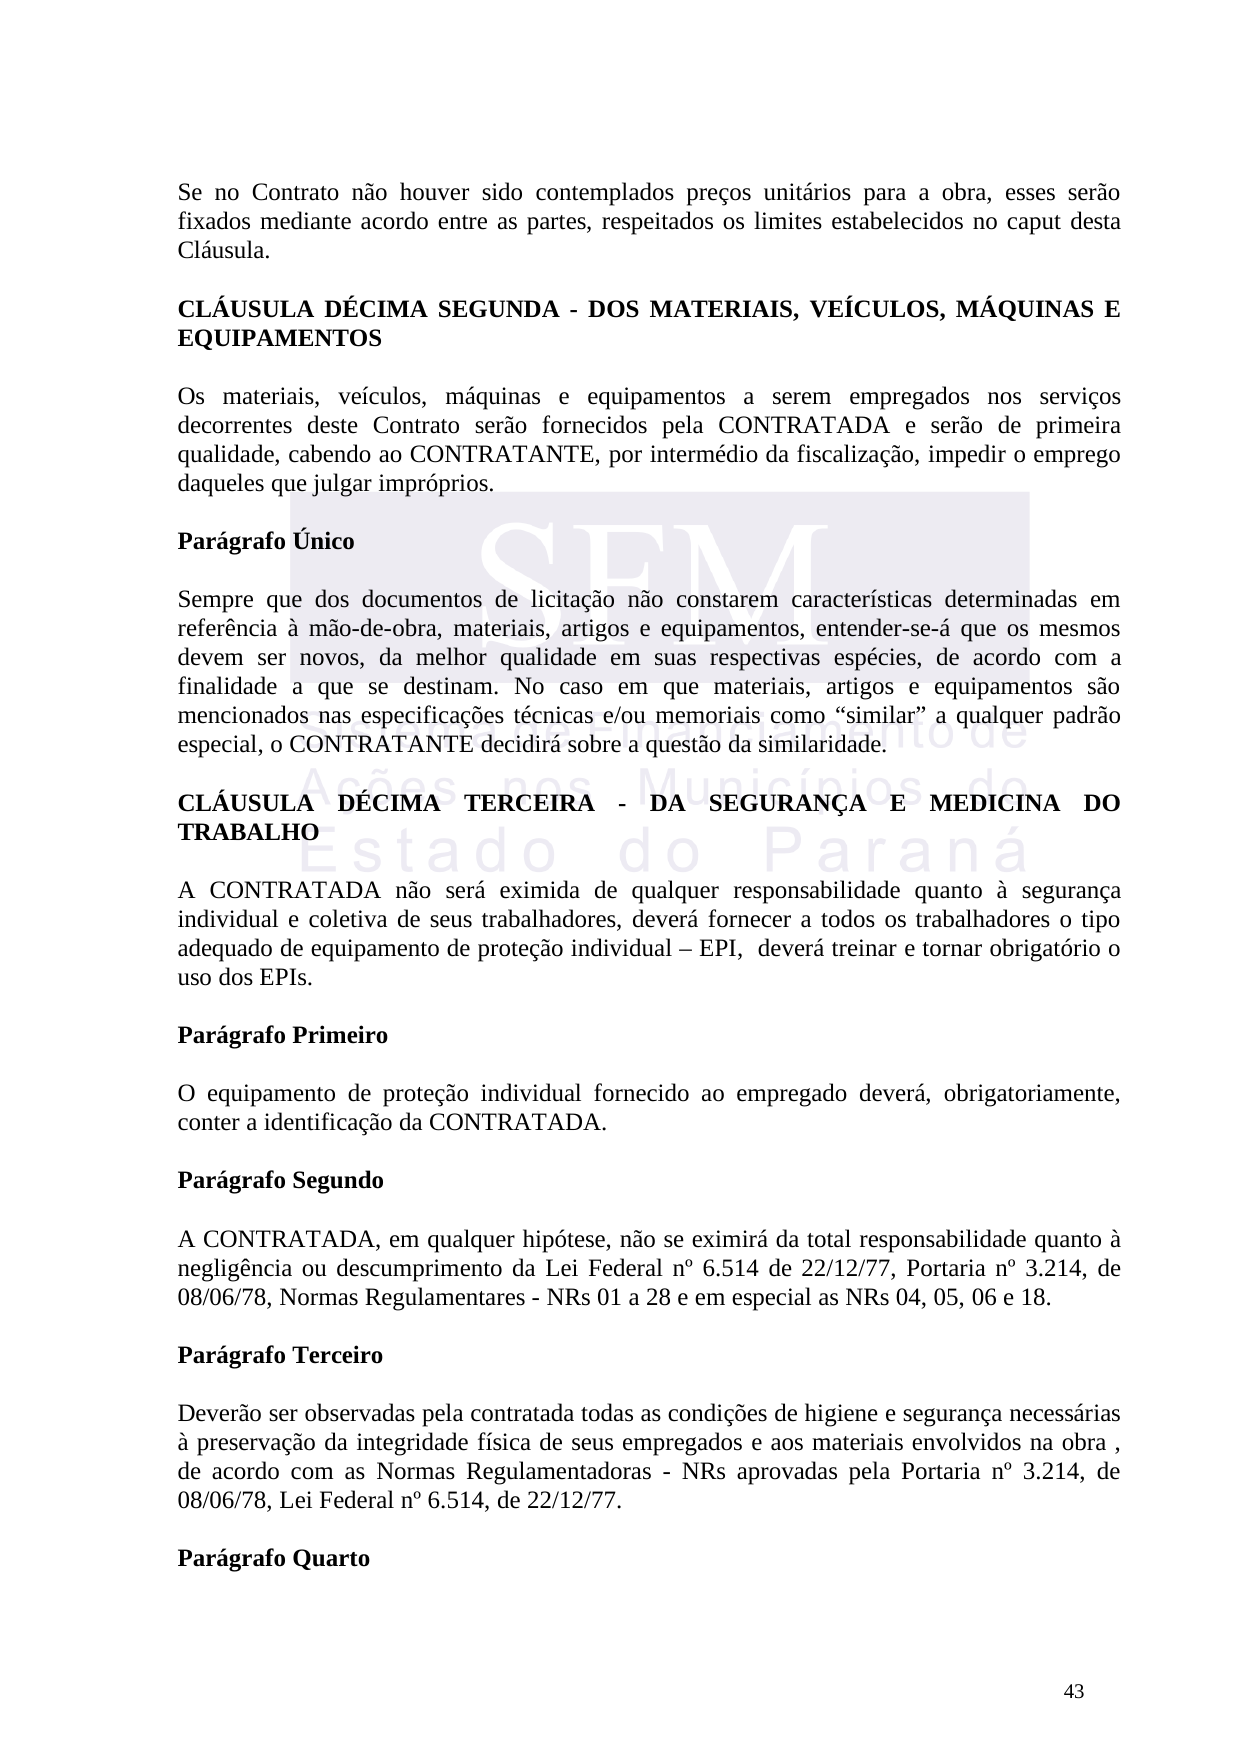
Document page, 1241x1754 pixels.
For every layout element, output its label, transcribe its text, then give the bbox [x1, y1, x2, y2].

text Parágrafo Quarto [177, 1543, 1122, 1572]
text O equipamento de proteção individual fornecido ao empregado deverá, obrigatoriamente, conter a identificação da CONTRATADA. [177, 1078, 1122, 1136]
text Parágrafo Primeiro [177, 1020, 1122, 1049]
text CLÁUSULA DÉCIMA TERCEIRA - DA SEGURANÇA E MEDICINA DO TRABALHO [177, 787, 214, 839]
text Se no Contrato não houver sido contemplados preços unitários para a obra, esses serão fixados mediante acordo entre as partes, respeitados os limites estabelecidos no caput desta Cláusula. [177, 177, 1122, 264]
text Parágrafo Terceiro [177, 1340, 1122, 1369]
text Os materiais, veículos, máquinas e equipamentos a serem empregados nos serviços decorrentes deste Contrato serão fornecidos pela CONTRATADA e serão de primeira qualidade, cabendo ao CONTRATANTE, por intermédio da fiscalização, impedir o emprego daqueles que julgar impróprios. [177, 381, 1122, 497]
text A CONTRATADA não será eximida de qualquer responsabilidade quanto à segurança individual e coletiva de seus trabalhadores, deverá fornecer a todos os trabalhadores o tipo adequado de equipamento de proteção individual – EPI, deverá treinar e tornar obrigatório o uso dos EPIs. [177, 875, 1122, 991]
text Deverão ser observadas pela contratada todas as condições de higiene e segurança necessárias à preservação da integridade física de seus empregados e aos materiais envolvidos na obra , de acordo com as Normas Regulamentadoras - NRs aprovadas pela Portaria nº 3.214, de 08/06/78, Lei Federal nº 6.514, de 22/12/77. [177, 1398, 1122, 1514]
text CLÁUSULA DÉCIMA SEGUNDA - DOS MATERIAIS, VEÍCULOS, MÁQUINAS E EQUIPAMENTOS [177, 293, 1122, 352]
picture [235, 832, 241, 839]
picture [216, 433, 1132, 939]
text Parágrafo Único [177, 526, 214, 555]
text A CONTRATADA, em qualquer hipótese, não se eximirá da total responsabilidade quanto à negligência ou descumprimento da Lei Federal nº 6.514 de 22/12/77, Portaria nº 3.214, de 08/06/78, Normas Regulamentares - NRs 01 a 28 e em especial as NRs 04, 05, 06 e 18. [177, 1223, 1122, 1311]
text Parágrafo Segundo [177, 1165, 1122, 1194]
